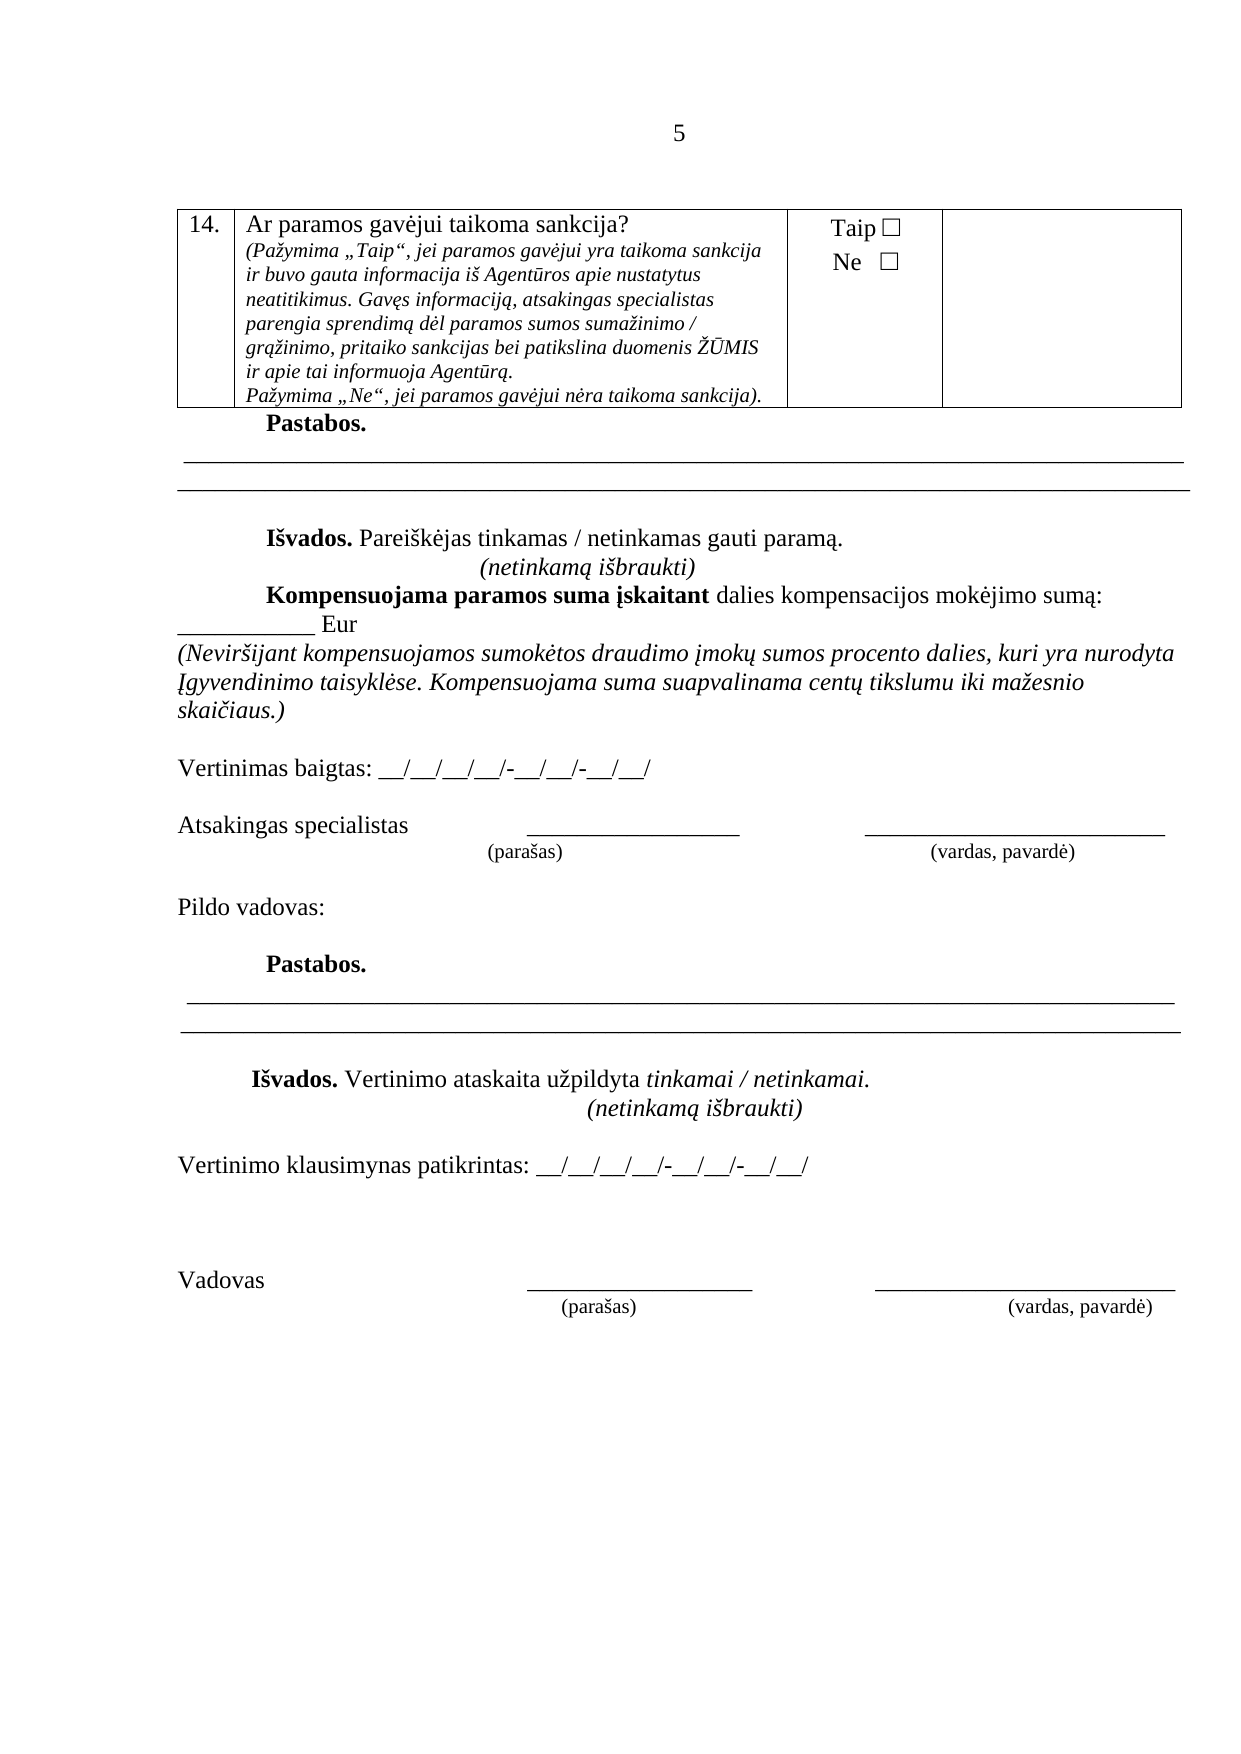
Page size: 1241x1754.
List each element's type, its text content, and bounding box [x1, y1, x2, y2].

text Kompensuojama paramos suma įskaitant dalies kompensacijos mokėjimo sumą: ___________ Eur [177, 580, 1184, 638]
table_cell Taip □ Ne □ [788, 210, 942, 407]
text Išvados. Pareiškėjas tinkamas / netinkamas gauti paramą. [177, 523, 1184, 552]
text (netinkamą išbraukti) [447, 552, 1184, 580]
text Vertinimo klausimynas patikrintas: __/__/__/__/-__/__/-__/__/ [177, 1151, 1162, 1179]
table_cell 14. [178, 210, 234, 407]
text Atsakingas specialistas _________________ ________________________ [177, 810, 1184, 839]
text ________________________________________________________________________________ [177, 1007, 1184, 1036]
text Pastabos. [177, 408, 1181, 437]
text Pastabos. [177, 949, 1181, 978]
text Vadovas __________________ ________________________ [177, 1266, 1181, 1294]
text (Neviršijant kompensuojamos sumokėtos draudimo įmokų sumos procento dalies, kuri yra nurodyta Įgyvendinimo taisyklėse. Kompensuojama suma suapvalinama centų tikslumu iki mažesnio skaičiaus.) [177, 638, 1184, 724]
text (netinkamą išbraukti) [447, 1093, 1184, 1122]
text Pildo vadovas: [177, 892, 1181, 921]
text _________________________________________________________________________________ [177, 465, 1190, 490]
text _______________________________________________________________________________ [177, 978, 1184, 1007]
text ________________________________________________________________________________ [177, 437, 1190, 465]
text (parašas) (vardas, pavardė) [561, 1294, 1181, 1318]
text Išvados. Vertinimo ataskaita užpildyta tinkamai / netinkamai. [177, 1064, 1181, 1093]
text Vertinimas baigtas: __/__/__/__/-__/__/-__/__/ [177, 753, 1162, 782]
table_cell [943, 210, 1181, 407]
table_cell Ar paramos gavėjui taikoma sankcija? (Pažymima „Taip“, jei paramos gavėjui yra taikoma sankcija ir buvo gauta informacija iš Agentūros apie nustatytus neatitikimus. Gavęs informaciją, atsakingas specialistas parengia sprendimą dėl paramos sumos sumažinimo / grąžinimo, pritaiko sankcijas bei patikslina duomenis ŽŪMIS ir apie tai informuoja Agentūrą. Pažymima „Ne“, jei paramos gavėjui nėra taikoma sankcija). [235, 210, 787, 407]
text (parašas) (vardas, pavardė) [177, 839, 1162, 863]
